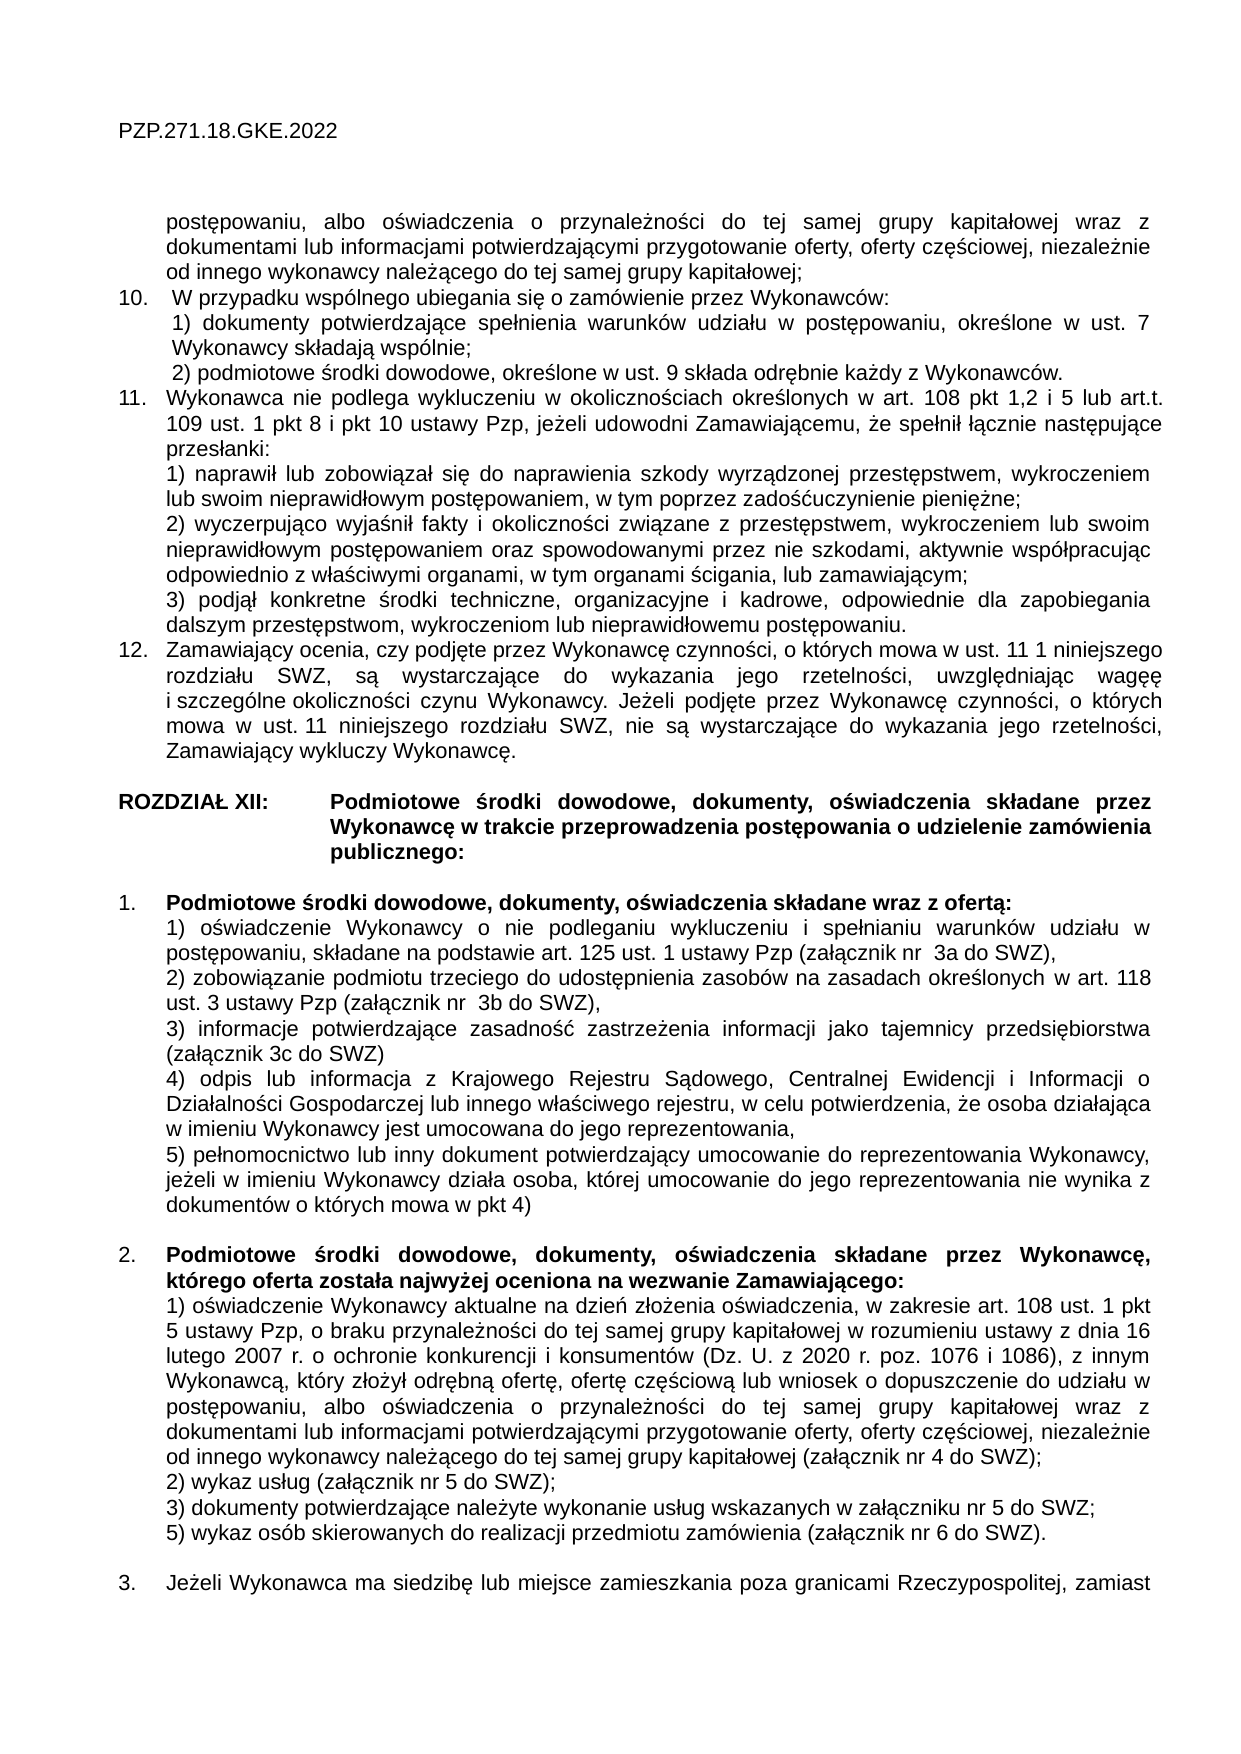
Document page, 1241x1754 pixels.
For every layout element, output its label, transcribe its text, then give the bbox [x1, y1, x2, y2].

table_cell 2. [118, 1242, 166, 1293]
table_cell Zamawiający ocenia, czy podjęte przez Wykonawcę czynności, o których mowa w ust. 11 1 niniejszego rozdziału SWZ, są wystarczające do wykazania jego rzetelności, uwzględniając wagęę i szczególne okoliczności czynu Wykonawcy. Jeżeli podjęte przez Wykonawcę czynności, o których mowa w ust. 11 niniejszego rozdziału SWZ, nie są wystarczające do wykazania jego rzetelności, Zamawiający wykluczy Wykonawcę. [166, 637, 1152, 763]
table_cell ROZDZIAŁ XII: [118, 789, 330, 864]
table_cell [166, 864, 1152, 889]
table_cell 2) wykaz usług (załącznik nr 5 do SWZ); 3) dokumenty potwierdzające należyte wykonanie usług wskazanych w załączniku nr 5 do SWZ; [166, 1469, 1152, 1519]
table_cell [118, 915, 166, 965]
table_cell 5) wykaz osób skierowanych do realizacji przedmiotu zamówienia (załącznik nr 6 do SWZ). [166, 1520, 1152, 1545]
table_cell [118, 1469, 166, 1519]
table_cell Podmiotowe środki dowodowe, dokumenty, oświadczenia składane przez Wykonawcę, którego oferta została najwyżej oceniona na wezwanie Zamawiającego: [166, 1242, 1152, 1293]
table_cell [118, 965, 166, 1015]
table_cell [118, 1520, 166, 1545]
table_cell 1) oświadczenie Wykonawcy aktualne na dzień złożenia oświadczenia, w zakresie art. 108 ust. 1 pkt 5 ustawy Pzp, o braku przynależności do tej samej grupy kapitałowej w rozumieniu ustawy z dnia 16 lutego 2007 r. o ochronie konkurencji i konsumentów (Dz. U. z 2020 r. poz. 1076 i 1086), z innym Wykonawcą, który złożył odrębną ofertę, ofertę częściową lub wniosek o dopuszczenie do udziału w postępowaniu, albo oświadczenia o przynależności do tej samej grupy kapitałowej wraz z dokumentami lub informacjami potwierdzającymi przygotowanie oferty, oferty częściowej, niezależnie od innego wykonawcy należącego do tej samej grupy kapitałowej (załącznik nr 4 do SWZ); [166, 1293, 1152, 1469]
table_cell [166, 763, 1152, 788]
table_cell [118, 763, 166, 788]
table_cell 2) zobowiązanie podmiotu trzeciego do udostępnienia zasobów na zasadach określonych w art. 118 ust. 3 ustawy Pzp (załącznik nr 3b do SWZ), [166, 965, 1152, 1015]
table_cell Podmiotowe środki dowodowe, dokumenty, oświadczenia składane wraz z ofertą: [166, 889, 1152, 914]
table_cell 4) odpis lub informacja z Krajowego Rejestru Sądowego, Centralnej Ewidencji i Informacji o Działalności Gospodarczej lub innego właściwego rejestru, w celu potwierdzenia, że osoba działająca w imieniu Wykonawcy jest umocowana do jego reprezentowania, [166, 1066, 1152, 1141]
table_cell 5) pełnomocnictwo lub inny dokument potwierdzający umocowanie do reprezentowania Wykonawcy, jeżeli w imieniu Wykonawcy działa osoba, której umocowanie do jego reprezentowania nie wynika z dokumentów o których mowa w pkt 4) [166, 1141, 1152, 1217]
table_cell [166, 1217, 1152, 1242]
table_cell 3) informacje potwierdzające zasadność zastrzeżenia informacji jako tajemnicy przedsiębiorstwa (załącznik 3c do SWZ) [166, 1015, 1152, 1066]
table_cell postępowaniu, albo oświadczenia o przynależności do tej samej grupy kapitałowej wraz z dokumentami lub informacjami potwierdzającymi przygotowanie oferty, oferty częściowej, niezależnie od innego wykonawcy należącego do tej samej grupy kapitałowej; [166, 209, 1152, 284]
table_cell [118, 1217, 166, 1242]
table_cell 10. [118, 284, 166, 385]
table_cell Podmiotowe środki dowodowe, dokumenty, oświadczenia składane przez Wykonawcę w trakcie przeprowadzenia postępowania o udzielenie zamówienia publicznego: [330, 789, 1152, 864]
table_cell [118, 1545, 166, 1570]
table_cell 3. [118, 1570, 166, 1595]
table_cell [118, 1293, 166, 1469]
table_cell [118, 1066, 166, 1141]
table_cell [118, 864, 166, 889]
table_cell [118, 209, 166, 284]
table_cell W przypadku wspólnego ubiegania się o zamówienie przez Wykonawców: 1) dokumenty potwierdzające spełnienia warunków udziału w postępowaniu, określone w ust. 7 Wykonawcy składają wspólnie; 2) podmiotowe środki dowodowe, określone w ust. 9 składa odrębnie każdy z Wykonawców. [166, 284, 1152, 385]
table_cell 1) oświadczenie Wykonawcy o nie podleganiu wykluczeniu i spełnianiu warunków udziału w postępowaniu, składane na podstawie art. 125 ust. 1 ustawy Pzp (załącznik nr 3a do SWZ), [166, 915, 1152, 965]
table_cell 11. [118, 385, 166, 637]
table_cell [118, 1141, 166, 1217]
table_cell 12. [118, 637, 166, 763]
table_cell 1. [118, 889, 166, 914]
table_cell [118, 1015, 166, 1066]
table_cell Jeżeli Wykonawca ma siedzibę lub miejsce zamieszkania poza granicami Rzeczypospolitej, zamiast [166, 1570, 1152, 1595]
table_cell Wykonawca nie podlega wykluczeniu w okolicznościach określonych w art. 108 pkt 1,2 i 5 lub art.t. 109 ust. 1 pkt 8 i pkt 10 ustawy Pzp, jeżeli udowodni Zamawiającemu, że spełnił łącznie następujące przesłanki: 1) naprawił lub zobowiązał się do naprawienia szkody wyrządzonej przestępstwem, wykroczeniem lub swoim nieprawidłowym postępowaniem, w tym poprzez zadośćuczynienie pieniężne; 2) wyczerpująco wyjaśnił fakty i okoliczności związane z przestępstwem, wykroczeniem lub swoim nieprawidłowym postępowaniem oraz spowodowanymi przez nie szkodami, aktywnie współpracując odpowiednio z właściwymi organami, w tym organami ścigania, lub zamawiającym; 3) podjął konkretne środki techniczne, organizacyjne i kadrowe, odpowiednie dla zapobiegania dalszym przestępstwom, wykroczeniom lub nieprawidłowemu postępowaniu. [166, 385, 1152, 637]
table_cell [166, 1545, 1152, 1570]
